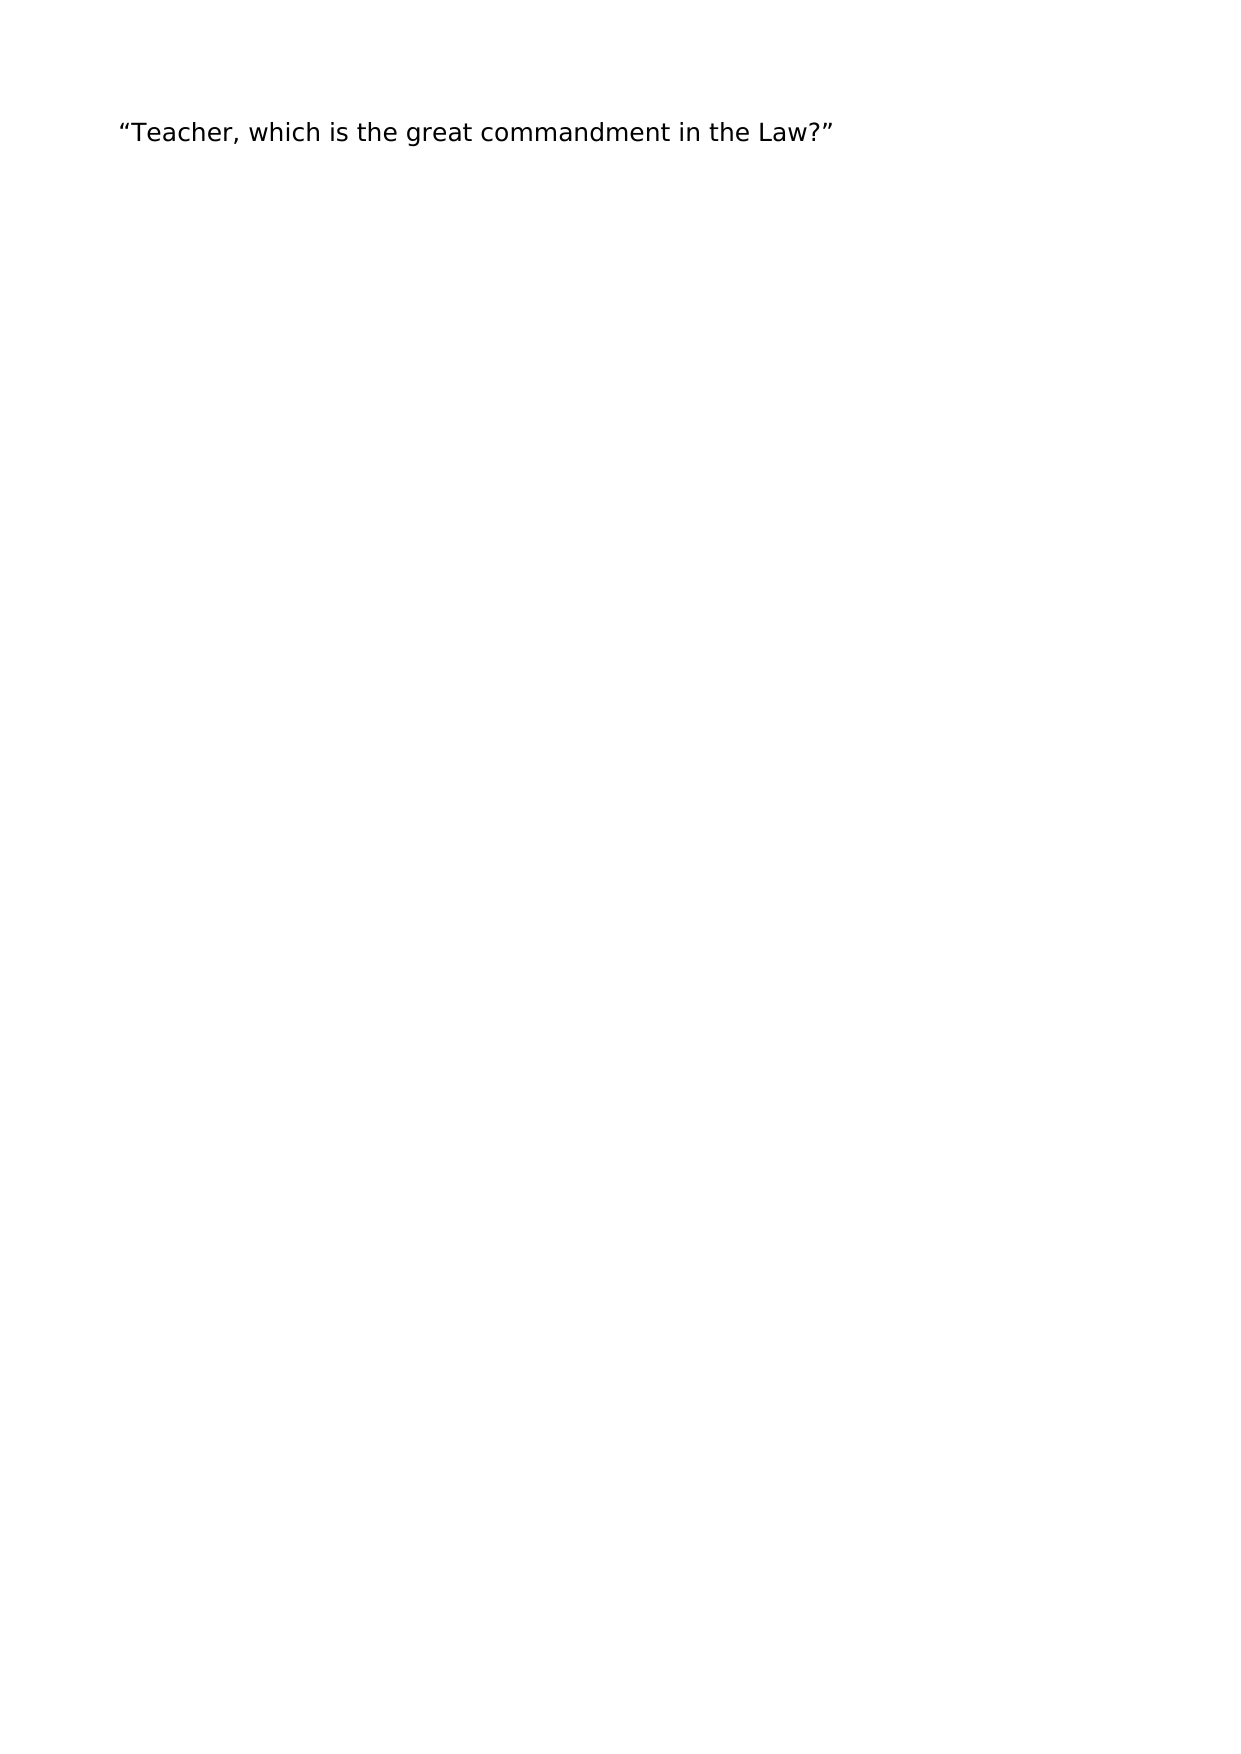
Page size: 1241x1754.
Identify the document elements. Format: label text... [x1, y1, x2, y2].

text “Teacher, which is the great commandment in the Law?” [118, 118, 1122, 147]
